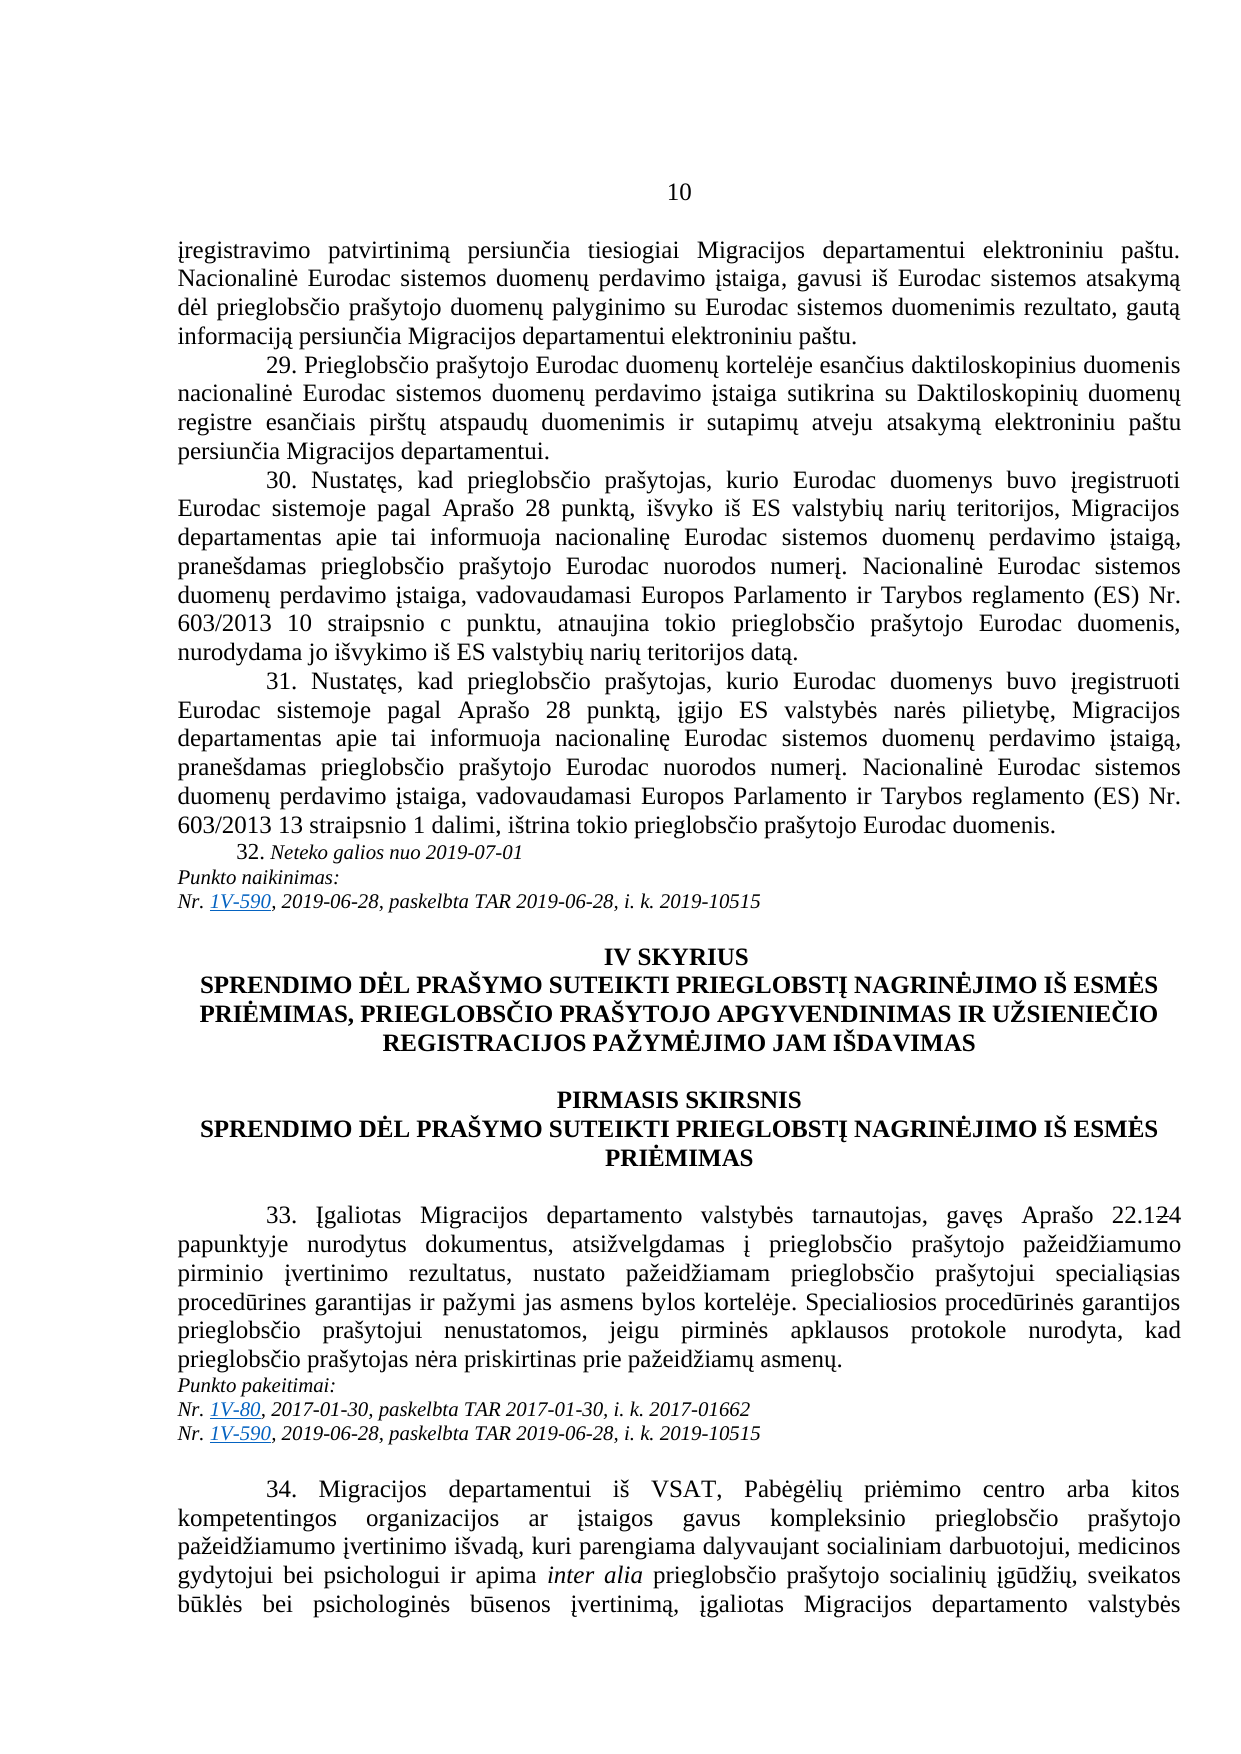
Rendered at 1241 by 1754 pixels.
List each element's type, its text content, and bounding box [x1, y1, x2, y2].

text 30. Nustatęs, kad prieglobsčio prašytojas, kurio Eurodac duomenys buvo įregistruoti Eurodac sistemoje pagal Aprašo 28 punktą, išvyko iš ES valstybių narių teritorijos, Migracijos departamentas apie tai informuoja nacionalinę Eurodac sistemos duomenų perdavimo įstaigą, pranešdamas prieglobsčio prašytojo Eurodac nuorodos numerį. Nacionalinė Eurodac sistemos duomenų perdavimo įstaiga, vadovaudamasi Europos Parlamento ir Tarybos reglamento (ES) Nr. 603/2013 10 straipsnio c punktu, atnaujina tokio prieglobsčio prašytojo Eurodac duomenis, nurodydama jo išvykimo iš ES valstybių narių teritorijos datą. [177, 465, 1181, 666]
text Punkto pakeitimai: [177, 1373, 1181, 1397]
text 33. Įgaliotas Migracijos departamento valstybės tarnautojas, gavęs Aprašo 22.124 papunktyje nurodytus dokumentus, atsižvelgdamas į prieglobsčio prašytojo pažeidžiamumo pirminio įvertinimo rezultatus, nustato pažeidžiamam prieglobsčio prašytojui specialiąsias procedūrines garantijas ir pažymi jas asmens bylos kortelėje. Specialiosios procedūrinės garantijos prieglobsčio prašytojui nenustatomos, jeigu pirminės apklausos protokole nurodyta, kad prieglobsčio prašytojas nėra priskirtinas prie pažeidžiamų asmenų. [177, 1200, 1181, 1373]
text Nr. 1V-80, 2017-01-30, paskelbta TAR 2017-01-30, i. k. 2017-01662 [177, 1397, 1181, 1421]
text 32. Neteko galios nuo 2019-07-01 [177, 838, 1181, 865]
text PIRMASIS SKIRSNIS [177, 1085, 1181, 1114]
text Nr. 1V-590, 2019-06-28, paskelbta TAR 2019-06-28, i. k. 2019-10515 [177, 889, 1181, 913]
text Punkto naikinimas: [177, 865, 1181, 889]
text 31. Nustatęs, kad prieglobsčio prašytojas, kurio Eurodac duomenys buvo įregistruoti Eurodac sistemoje pagal Aprašo 28 punktą, įgijo ES valstybės narės pilietybę, Migracijos departamentas apie tai informuoja nacionalinę Eurodac sistemos duomenų perdavimo įstaigą, pranešdamas prieglobsčio prašytojo Eurodac nuorodos numerį. Nacionalinė Eurodac sistemos duomenų perdavimo įstaiga, vadovaudamasi Europos Parlamento ir Tarybos reglamento (ES) Nr. 603/2013 13 straipsnio 1 dalimi, ištrina tokio prieglobsčio prašytojo Eurodac duomenis. [177, 666, 1181, 838]
text Nr. 1V-590, 2019-06-28, paskelbta TAR 2019-06-28, i. k. 2019-10515 [177, 1421, 1181, 1445]
text 34. Migracijos departamentui iš VSAT, Pabėgėlių priėmimo centro arba kitos kompetentingos organizacijos ar įstaigos gavus kompleksinio prieglobsčio prašytojo pažeidžiamumo įvertinimo išvadą, kuri parengiama dalyvaujant socialiniam darbuotojui, medicinos gydytojui bei psichologui ir apima inter alia prieglobsčio prašytojo socialinių įgūdžių, sveikatos būklės bei psichologinės būsenos įvertinimą, įgaliotas Migracijos departamento valstybės [177, 1474, 1181, 1618]
text SPRENDIMO DĖL PRAŠYMO SUTEIKTI PRIEGLOBSTĮ NAGRINĖJIMO IŠ ESMĖS PRIĖMIMAS, PRIEGLOBSČIO PRAŠYTOJO APGYVENDINIMAS IR UŽSIENIEČIO REGISTRACIJOS PAŽYMĖJIMO JAM IŠDAVIMAS [177, 970, 1181, 1057]
text įregistravimo patvirtinimą persiunčia tiesiogiai Migracijos departamentui elektroniniu paštu. Nacionalinė Eurodac sistemos duomenų perdavimo įstaiga, gavusi iš Eurodac sistemos atsakymą dėl prieglobsčio prašytojo duomenų palyginimo su Eurodac sistemos duomenimis rezultato, gautą informaciją persiunčia Migracijos departamentui elektroniniu paštu. [177, 235, 1181, 350]
text 29. Prieglobsčio prašytojo Eurodac duomenų kortelėje esančius daktiloskopinius duomenis nacionalinė Eurodac sistemos duomenų perdavimo įstaiga sutikrina su Daktiloskopinių duomenų registre esančiais pirštų atspaudų duomenimis ir sutapimų atveju atsakymą elektroniniu paštu persiunčia Migracijos departamentui. [177, 350, 1181, 465]
text IV SKYRIUS [177, 942, 1181, 970]
text SPRENDIMO DĖL PRAŠYMO SUTEIKTI PRIEGLOBSTĮ NAGRINĖJIMO IŠ ESMĖS PRIĖMIMAS [177, 1114, 1181, 1172]
